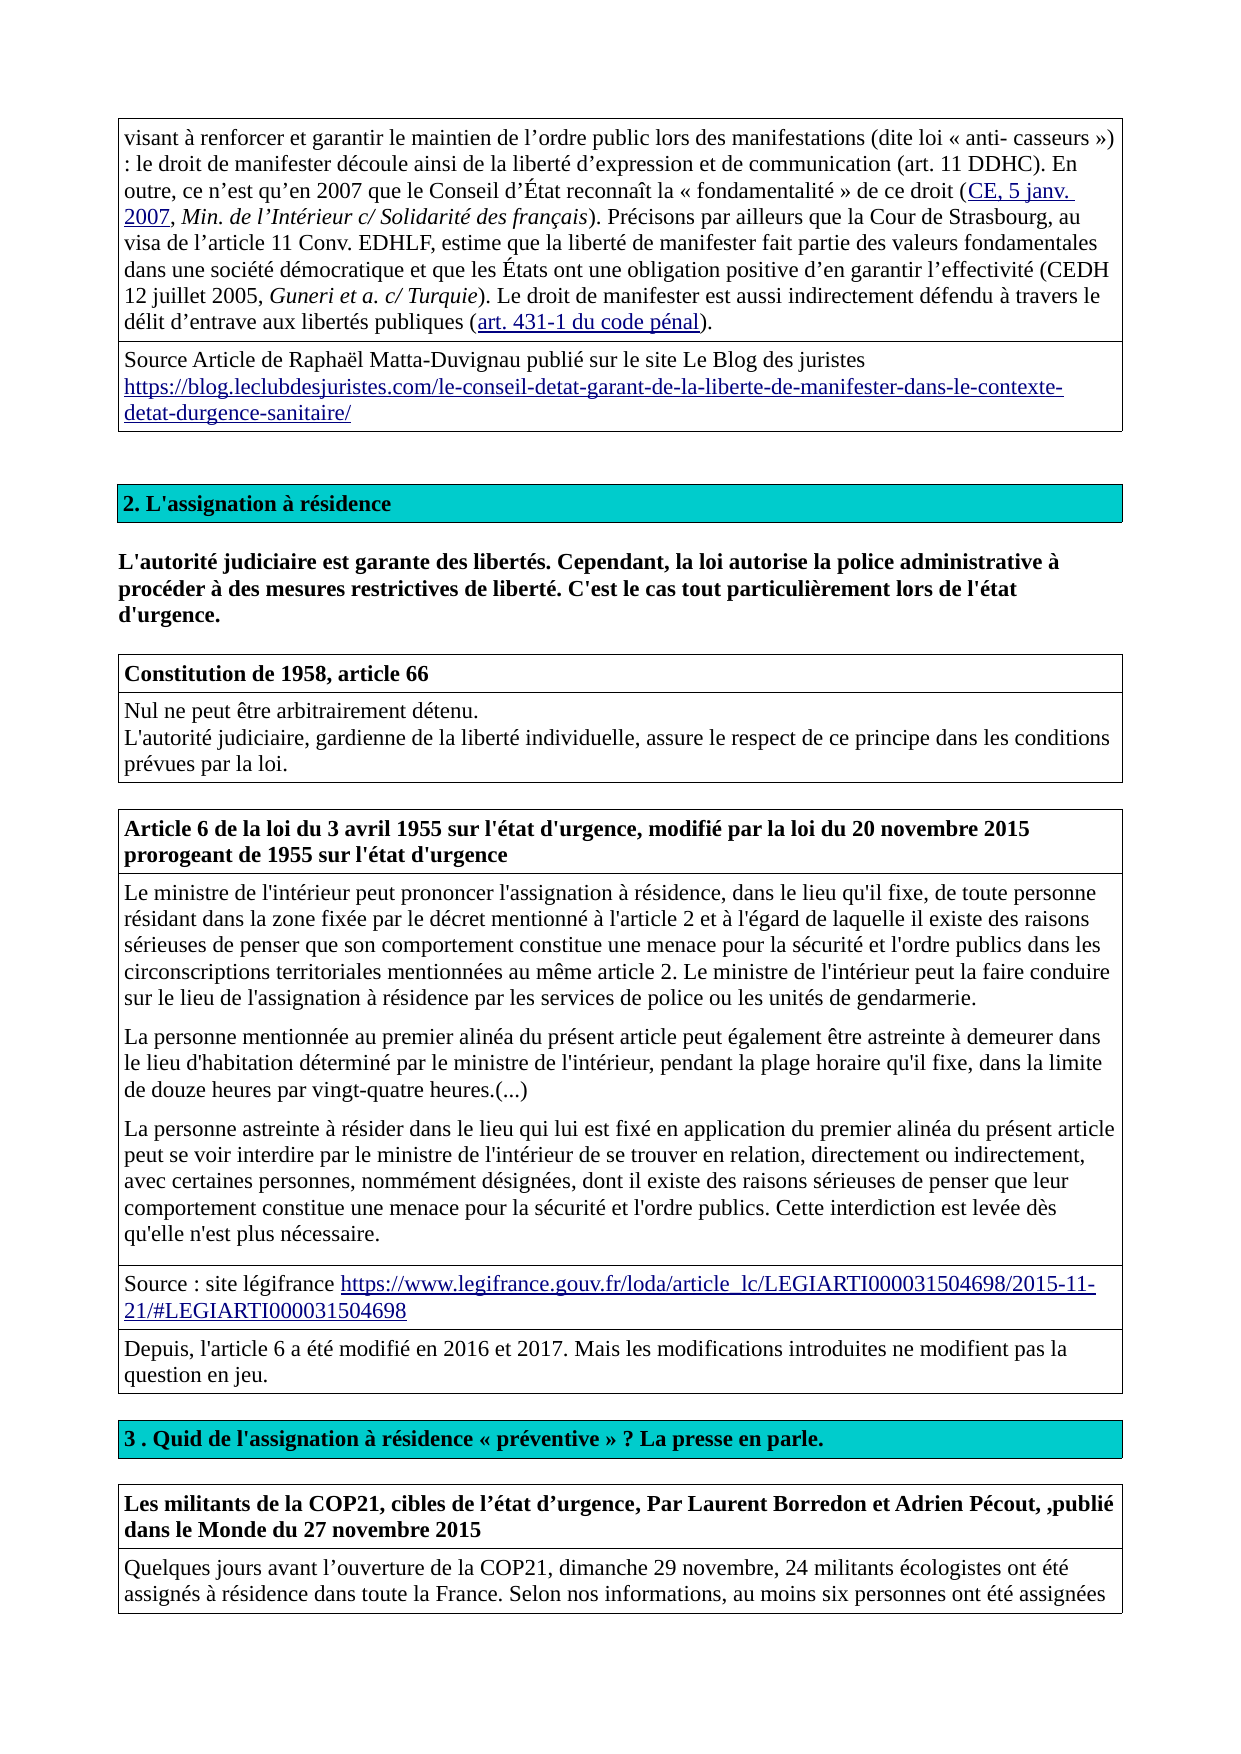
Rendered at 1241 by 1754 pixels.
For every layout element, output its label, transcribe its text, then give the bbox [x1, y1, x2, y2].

table_header 2. L'assignation à résidence [118, 485, 1122, 522]
table_cell Source : site légifrance https://www.legifrance.gouv.fr/loda/article_lc/LEGIARTI000031504698/2015-11-21/#LEGIARTI000031504698 [119, 1266, 1122, 1329]
table_cell Source Article de Raphaël Matta-Duvignau publié sur le site Le Blog des juristes https://blog.leclubdesjuristes.com/le-conseil-detat-garant-de-la-liberte-de-manifester-dans-le-contexte-detat-durgence-sanitaire/ [119, 342, 1122, 431]
table_cell Le ministre de l'intérieur peut prononcer l'assignation à résidence, dans le lieu qu'il fixe, de toute personne résidant dans la zone fixée par le décret mentionné à l'article 2 et à l'égard de laquelle il existe des raisons sérieuses de penser que son comportement constitue une menace pour la sécurité et l'ordre publics dans les circonscriptions territoriales mentionnées au même article 2. Le ministre de l'intérieur peut la faire conduire sur le lieu de l'assignation à résidence par les services de police ou les unités de gendarmerie. La personne mentionnée au premier alinéa du présent article peut également être astreinte à demeurer dans le lieu d'habitation déterminé par le ministre de l'intérieur, pendant la plage horaire qu'il fixe, dans la limite de douze heures par vingt-quatre heures.(...) La personne astreinte à résider dans le lieu qui lui est fixé en application du premier alinéa du présent article peut se voir interdire par le ministre de l'intérieur de se trouver en relation, directement ou indirectement, avec certaines personnes, nommément désignées, dont il existe des raisons sérieuses de penser que leur comportement constitue une menace pour la sécurité et l'ordre publics. Cette interdiction est levée dès qu'elle n'est plus nécessaire. [119, 874, 1122, 1265]
table_cell Quelques jours avant l’ouverture de la COP21, dimanche 29 novembre, 24 militants écologistes ont été assignés à résidence dans toute la France. Selon nos informations, au moins six personnes ont été assignées [119, 1549, 1122, 1613]
table_header Article 6 de la loi du 3 avril 1955 sur l'état d'urgence, modifié par la loi du 20 novembre 2015 prorogeant de 1955 sur l'état d'urgence [119, 810, 1122, 873]
table_cell visant à renforcer et garantir le maintien de l’ordre public lors des manifestations (dite loi « anti- casseurs ») : le droit de manifester découle ainsi de la liberté d’expression et de communication (art. 11 DDHC). En outre, ce n’est qu’en 2007 que le Conseil d’État reconnaît la « fondamentalité » de ce droit (CE, 5 janv. 2007, Min. de l’Intérieur c/ Solidarité des français). Précisons par ailleurs que la Cour de Strasbourg, au visa de l’article 11 Conv. EDHLF, estime que la liberté de manifester fait partie des valeurs fondamentales dans une société démocratique et que les États ont une obligation positive d’en garantir l’effectivité (CEDH 12 juillet 2005, Guneri et a. c/ Turquie). Le droit de manifester est aussi indirectement défendu à travers le délit d’entrave aux libertés publiques (art. 431-1 du code pénal). [119, 119, 1122, 341]
table_cell Nul ne peut être arbitrairement détenu. L'autorité judiciaire, gardienne de la liberté individuelle, assure le respect de ce principe dans les conditions prévues par la loi. [119, 693, 1122, 782]
table_header Constitution de 1958, article 66 [119, 655, 1122, 692]
table_header Les militants de la COP21, cibles de l’état d’urgence, Par Laurent Borredon et Adrien Pécout, ,publié dans le Monde du 27 novembre 2015 [119, 1485, 1122, 1548]
text L'autorité judiciaire est garante des libertés. Cependant, la loi autorise la police administrative à procéder à des mesures restrictives de liberté. C'est le cas tout particulièrement lors de l'état d'urgence. [118, 548, 1122, 627]
table_header 3 . Quid de l'assignation à résidence « préventive » ? La presse en parle. [119, 1421, 1122, 1458]
table_cell Depuis, l'article 6 a été modifié en 2016 et 2017. Mais les modifications introduites ne modifient pas la question en jeu. [119, 1330, 1122, 1393]
